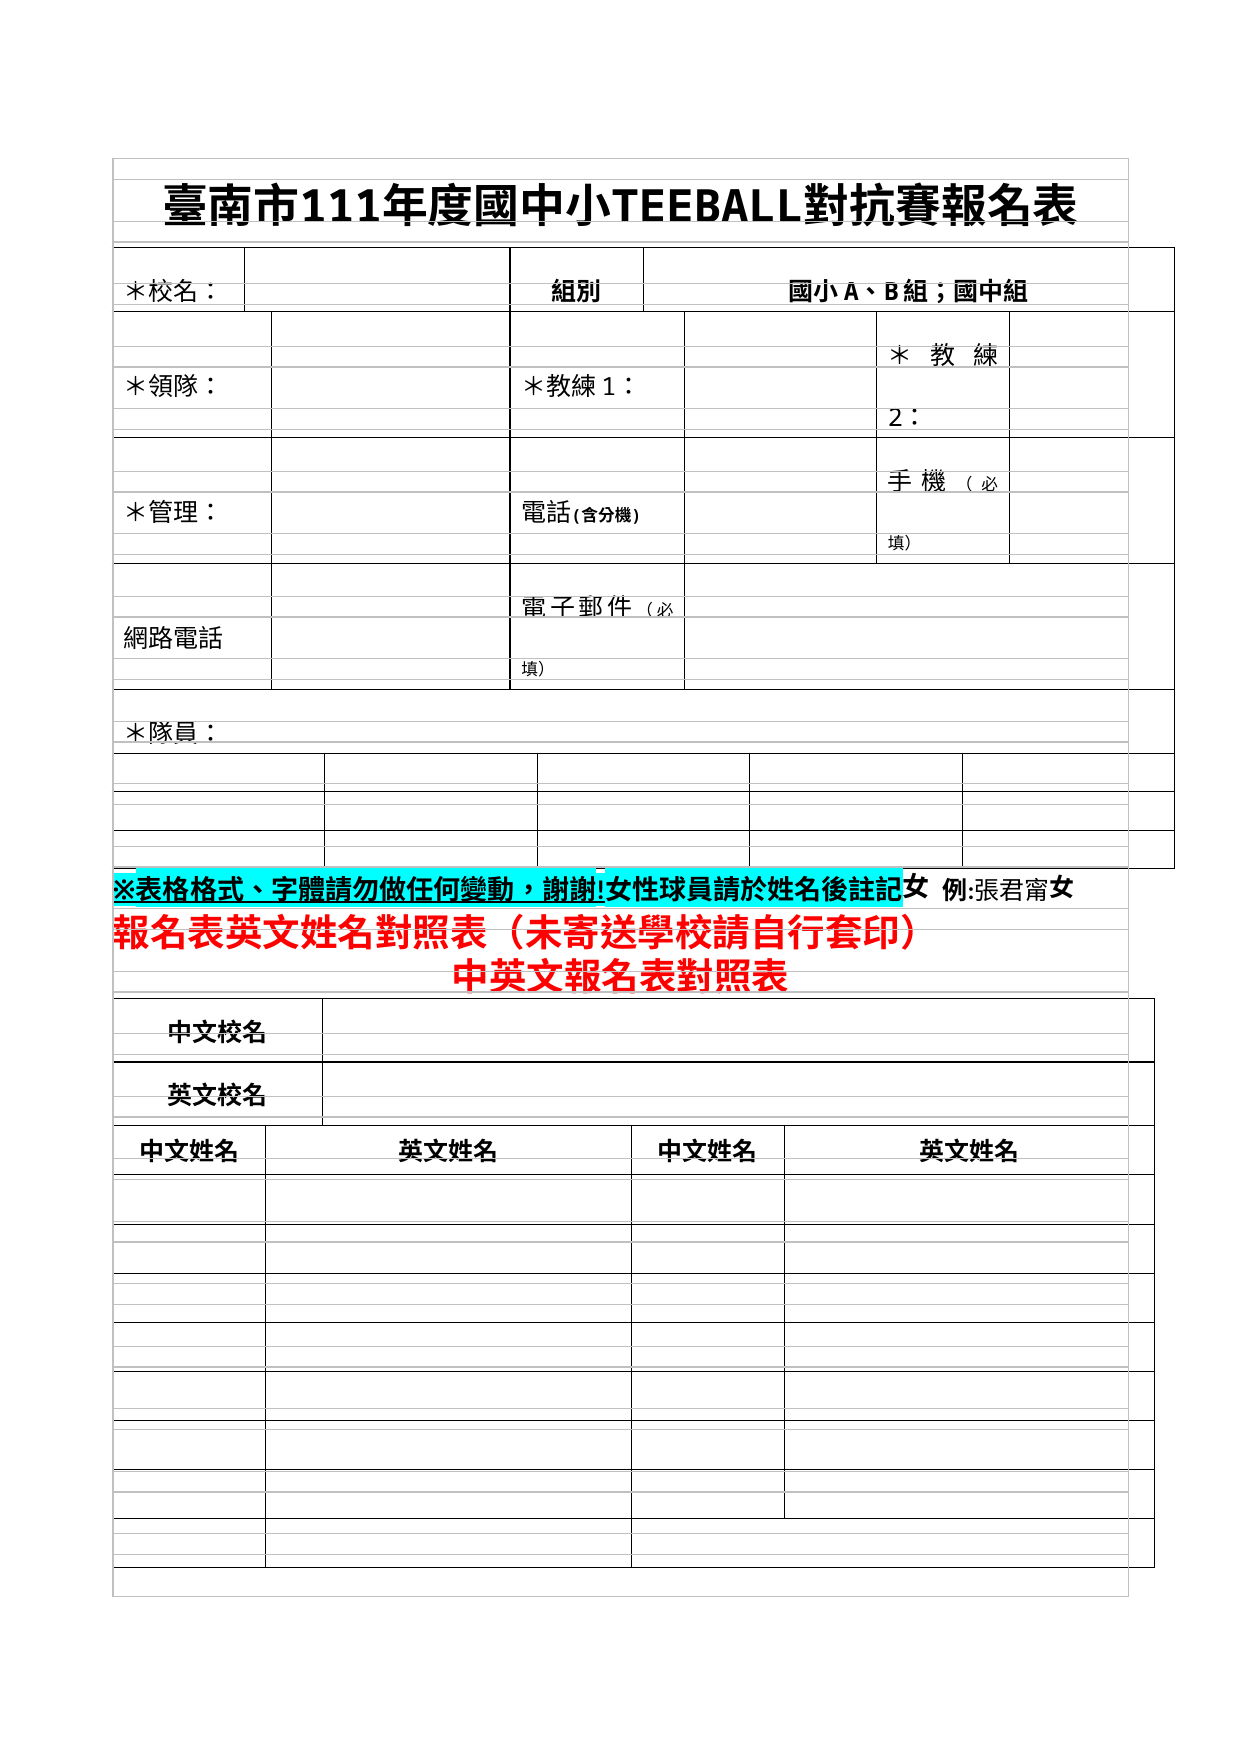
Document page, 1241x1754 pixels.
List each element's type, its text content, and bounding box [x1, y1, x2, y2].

table_cell 手機（必填） [877, 438, 1009, 471]
table_cell 英文校名 [114, 1097, 322, 1116]
table_header [114, 305, 244, 311]
table_cell [963, 805, 1128, 829]
table_cell 電子郵件（必填） [511, 618, 684, 658]
table_cell [750, 847, 962, 866]
table_cell [785, 1430, 1128, 1469]
table_cell 英文校名 [114, 1118, 322, 1124]
table_cell [685, 438, 876, 471]
table_cell [272, 680, 509, 689]
table_cell ＊隊員： [1129, 690, 1174, 752]
text 中英文報名表對照表 [689, 972, 705, 991]
table_cell [963, 847, 1128, 866]
table_cell [1129, 1175, 1154, 1223]
table_cell 電子郵件（必填） [564, 597, 585, 616]
table_cell [1010, 409, 1128, 429]
table_header [323, 999, 1128, 1033]
table_cell [632, 1493, 784, 1518]
table_cell [685, 659, 1128, 679]
table_cell [685, 472, 876, 491]
table_cell [685, 409, 876, 429]
table_cell [750, 831, 962, 846]
table_cell [272, 438, 509, 471]
table_cell [114, 312, 271, 346]
table_cell [632, 1421, 784, 1429]
table_cell [632, 1305, 784, 1322]
table_cell [685, 493, 876, 533]
table_cell [114, 430, 271, 437]
table_cell [266, 1305, 631, 1322]
table_cell [632, 1534, 1128, 1554]
table_header [245, 305, 509, 311]
table_header [511, 305, 643, 311]
table_cell [114, 1243, 265, 1272]
table_cell [114, 438, 271, 471]
table_cell [114, 1493, 265, 1518]
table_cell [632, 1323, 784, 1346]
text 中英文報名表對照表 [774, 972, 1128, 991]
table_cell [750, 792, 962, 804]
table_cell [114, 1305, 265, 1322]
text ※表格格式、字體請勿做任何變動，謝謝!女性球員請於姓名後註記女 例:張君甯女 [114, 869, 1128, 907]
text 中英文報名表對照表 [721, 972, 763, 991]
table_cell [272, 659, 509, 679]
table_cell [325, 847, 537, 866]
table_cell [632, 1175, 784, 1179]
table_cell [511, 409, 684, 429]
table_cell [272, 312, 509, 346]
table_cell [272, 368, 509, 408]
table_cell ＊隊員： [152, 722, 165, 741]
table_cell [114, 1519, 265, 1533]
table_cell [114, 1180, 265, 1221]
table_cell [266, 1430, 631, 1469]
table_cell [785, 1472, 1128, 1491]
table_cell ＊隊員： [164, 722, 1128, 741]
table_cell [266, 1347, 631, 1366]
table_cell 電子郵件（必填） [511, 564, 684, 596]
table_cell [114, 1225, 265, 1241]
text 中英文報名表對照表 [662, 972, 685, 991]
table_cell [1010, 438, 1128, 471]
table_cell [1129, 1225, 1154, 1272]
table_cell [511, 534, 684, 554]
text 中英文報名表對照表 [472, 972, 504, 991]
table_cell [1129, 1063, 1154, 1124]
table_header [511, 248, 643, 283]
table_cell 電子郵件（必填） [624, 597, 684, 616]
table_cell [1010, 472, 1128, 491]
table_cell [114, 564, 271, 596]
table_cell 中文姓名 [114, 1126, 265, 1158]
table_cell [266, 1472, 631, 1491]
table_cell [632, 1347, 784, 1366]
table_header 中文校名 [114, 1034, 322, 1054]
table_cell [114, 1284, 265, 1304]
table_cell 網路電話 [114, 618, 271, 658]
table_cell [1010, 534, 1128, 554]
table_header ＊校名： [114, 284, 244, 304]
table_cell [511, 438, 684, 471]
table_cell ＊管理： [114, 493, 271, 533]
table_cell ＊教練2： [877, 430, 1009, 437]
table_cell 手機（必填） [937, 472, 1009, 491]
text 中英文報名表對照表 [622, 972, 651, 991]
table_cell ＊教練2： [991, 347, 1009, 366]
table_cell [266, 1493, 631, 1518]
table_cell [685, 347, 876, 366]
table_cell [323, 1063, 1128, 1096]
table_cell 英文校名 [114, 1063, 322, 1096]
table_cell [538, 784, 749, 791]
text 中英文報名表對照表 [653, 977, 668, 991]
table_cell [114, 680, 271, 689]
table_cell [114, 1347, 265, 1366]
table_cell [750, 784, 962, 791]
table_cell 英文姓名 [1129, 1126, 1154, 1174]
table_cell [785, 1409, 1128, 1420]
text 中英文報名表對照表 [549, 972, 572, 991]
table_header [245, 248, 509, 283]
table_cell [114, 754, 324, 783]
table_cell [114, 1421, 265, 1429]
table_cell [266, 1243, 631, 1272]
table_cell [685, 430, 876, 437]
table_cell ＊隊員： [114, 690, 1128, 721]
table_header [1129, 248, 1174, 311]
table_cell [785, 1323, 1128, 1346]
table_cell [632, 1180, 784, 1221]
text 中英文報名表對照表 [114, 957, 1128, 971]
table_cell ＊教練2： [877, 312, 1009, 346]
table_cell ＊隊員： [114, 722, 150, 741]
table_cell [632, 1243, 784, 1272]
table_cell ＊教練2： [947, 347, 989, 366]
table_cell [114, 831, 324, 846]
table_cell [266, 1225, 631, 1241]
table_cell [685, 555, 876, 563]
table_cell [323, 1097, 1128, 1116]
table_cell [114, 792, 324, 804]
table_cell [1010, 555, 1128, 563]
table_header [1129, 999, 1154, 1061]
table_cell [511, 555, 684, 563]
table_cell [511, 312, 684, 346]
table_cell ＊教練2： [938, 353, 947, 366]
table_cell [963, 792, 1128, 804]
table_cell [325, 792, 537, 804]
text 中英文報名表對照表 [765, 977, 780, 991]
table_header [323, 1055, 1128, 1061]
table_cell [266, 1409, 631, 1420]
text 報名表英文姓名對照表（未寄送學校請自行套印） [114, 930, 1128, 957]
table_cell [114, 1323, 265, 1346]
table_cell [1010, 493, 1128, 533]
table_cell [750, 805, 962, 829]
table_cell 手機（必填） [927, 474, 936, 491]
table_header [644, 248, 1128, 283]
table_cell [685, 564, 1128, 596]
table_cell [785, 1372, 1128, 1408]
table_cell [272, 347, 509, 366]
table_cell [1129, 792, 1174, 829]
table_cell 中文姓名 [114, 1159, 265, 1174]
table_cell [685, 618, 1128, 658]
table_cell ＊教練1： [511, 368, 684, 408]
table_cell [114, 805, 324, 829]
table_cell [785, 1305, 1128, 1322]
table_cell [538, 805, 749, 829]
table_cell [266, 1372, 631, 1408]
table_cell [785, 1347, 1128, 1366]
table_cell [114, 1472, 265, 1491]
table_cell 電子郵件（必填） [511, 680, 684, 689]
table_cell [685, 680, 1128, 689]
table_cell [114, 1372, 265, 1408]
table_cell [114, 1274, 265, 1283]
table_cell [114, 784, 324, 791]
table_cell 手機（必填） [877, 472, 899, 491]
table_cell [632, 1274, 784, 1283]
table_cell [114, 597, 271, 616]
table_cell 電子郵件（必填） [511, 597, 567, 616]
table_cell [632, 1409, 784, 1420]
text 中英文報名表對照表 [114, 972, 467, 991]
table_cell 手機（必填） [900, 472, 925, 491]
text [114, 169, 1128, 179]
table_cell [325, 754, 537, 783]
table_cell [1129, 1519, 1154, 1567]
table_cell [685, 368, 876, 408]
table_cell 手機（必填） [877, 555, 1009, 563]
table_cell [1010, 368, 1128, 408]
table_cell [538, 792, 749, 804]
table_cell [266, 1421, 631, 1429]
table_cell [114, 472, 271, 491]
table_cell [272, 493, 509, 533]
table_cell [785, 1274, 1128, 1283]
table_cell [325, 784, 537, 791]
text [114, 222, 1128, 236]
table_cell [750, 754, 962, 783]
table_cell [272, 472, 509, 491]
table_cell [685, 597, 1128, 616]
table_cell [538, 754, 749, 783]
table_cell [1129, 1470, 1154, 1518]
table_cell [266, 1180, 631, 1221]
table_cell [785, 1180, 1128, 1221]
table_cell [114, 347, 271, 366]
table_cell [963, 754, 1128, 783]
table_cell [685, 534, 876, 554]
table_cell ＊教練2： [877, 347, 938, 366]
table_cell [632, 1372, 784, 1408]
table_cell [1010, 312, 1128, 346]
table_header 組別 [511, 284, 643, 304]
table_cell [114, 1409, 265, 1420]
table_cell 中文姓名 [632, 1126, 784, 1158]
table_cell 電子郵件（必填） [595, 597, 613, 616]
table_cell [1010, 430, 1128, 437]
table_cell [963, 831, 1128, 846]
table_cell [272, 597, 509, 616]
table_cell [323, 1118, 1128, 1124]
table_cell [511, 430, 684, 437]
table_cell [685, 312, 876, 346]
table_cell ＊教練2： [877, 409, 1009, 429]
table_cell [114, 1555, 265, 1567]
text 報名表英文姓名對照表（未寄送學校請自行套印） [114, 909, 1128, 929]
table_cell [1129, 754, 1174, 791]
table_header [114, 248, 244, 283]
table_cell 電話(含分機) [511, 493, 684, 533]
table_cell [272, 409, 509, 429]
table_cell 電子郵件（必填） [613, 597, 622, 616]
table_cell [1010, 347, 1128, 366]
table_header 中文校名 [114, 1055, 322, 1061]
table_cell [272, 534, 509, 554]
table_cell ＊教練2： [877, 368, 1009, 408]
table_cell [1129, 312, 1174, 437]
table_cell [1129, 564, 1174, 689]
text 臺南市111年度國中小TEEBALL對抗賽報名表 [114, 180, 1128, 221]
table_cell [785, 1421, 1128, 1429]
table_cell [325, 831, 537, 846]
table_cell [266, 1175, 631, 1179]
table_cell 英文姓名 [785, 1159, 1128, 1174]
table_cell 電子郵件（必填） [511, 659, 684, 679]
table_cell [114, 847, 324, 866]
table_cell [632, 1284, 784, 1304]
table_cell ＊隊員： [114, 743, 1128, 752]
table_cell [785, 1493, 1128, 1518]
table_cell [114, 1430, 265, 1469]
table_header [323, 1034, 1128, 1054]
table_cell [114, 1534, 265, 1554]
table_cell [963, 784, 1128, 791]
table_cell [266, 1555, 631, 1567]
table_cell 中文姓名 [632, 1159, 784, 1174]
table_cell [538, 847, 749, 866]
table_cell [785, 1175, 1128, 1179]
table_cell 英文姓名 [266, 1159, 631, 1174]
table_cell 英文姓名 [785, 1126, 1128, 1158]
table_cell [114, 1175, 265, 1179]
table_cell [1129, 438, 1174, 563]
table_cell [1129, 831, 1174, 868]
table_cell [1129, 1323, 1154, 1371]
table_cell ＊領隊： [114, 368, 271, 408]
table_cell 手機（必填） [877, 534, 1009, 554]
text 中英文報名表對照表 [512, 972, 541, 991]
table_cell [632, 1430, 784, 1469]
table_cell [1129, 1372, 1154, 1420]
table_cell [325, 805, 537, 829]
table_cell [785, 1243, 1128, 1272]
table_cell [272, 564, 509, 596]
table_cell [1129, 1421, 1154, 1469]
table_cell [632, 1225, 784, 1241]
table_cell [511, 472, 684, 491]
table_cell [266, 1519, 631, 1533]
table_header 中文校名 [114, 999, 322, 1033]
table_cell [114, 659, 271, 679]
table_cell [1129, 1274, 1154, 1322]
table_cell [272, 555, 509, 563]
table_cell [266, 1274, 631, 1283]
table_header 國小A、B組；國中組 [644, 284, 1128, 304]
table_cell [114, 409, 271, 429]
text 中英文報名表對照表 [587, 972, 615, 991]
table_cell [785, 1284, 1128, 1304]
table_cell 手機（必填） [877, 493, 1009, 533]
table_cell [266, 1323, 631, 1346]
table_cell [272, 430, 509, 437]
table_cell [632, 1519, 1128, 1533]
table_cell [114, 555, 271, 563]
table_cell [266, 1534, 631, 1554]
table_cell [785, 1225, 1128, 1241]
table_cell [632, 1555, 1128, 1567]
table_cell [266, 1284, 631, 1304]
table_cell [114, 534, 271, 554]
table_cell [511, 347, 684, 366]
table_cell [632, 1472, 784, 1491]
table_cell [538, 831, 749, 846]
text 中英文報名表對照表 [114, 993, 1128, 998]
text 中英文報名表對照表 [709, 972, 720, 991]
table_cell [272, 618, 509, 658]
table_cell 英文姓名 [266, 1126, 631, 1158]
table_header [644, 305, 1128, 311]
table_header [245, 284, 509, 304]
